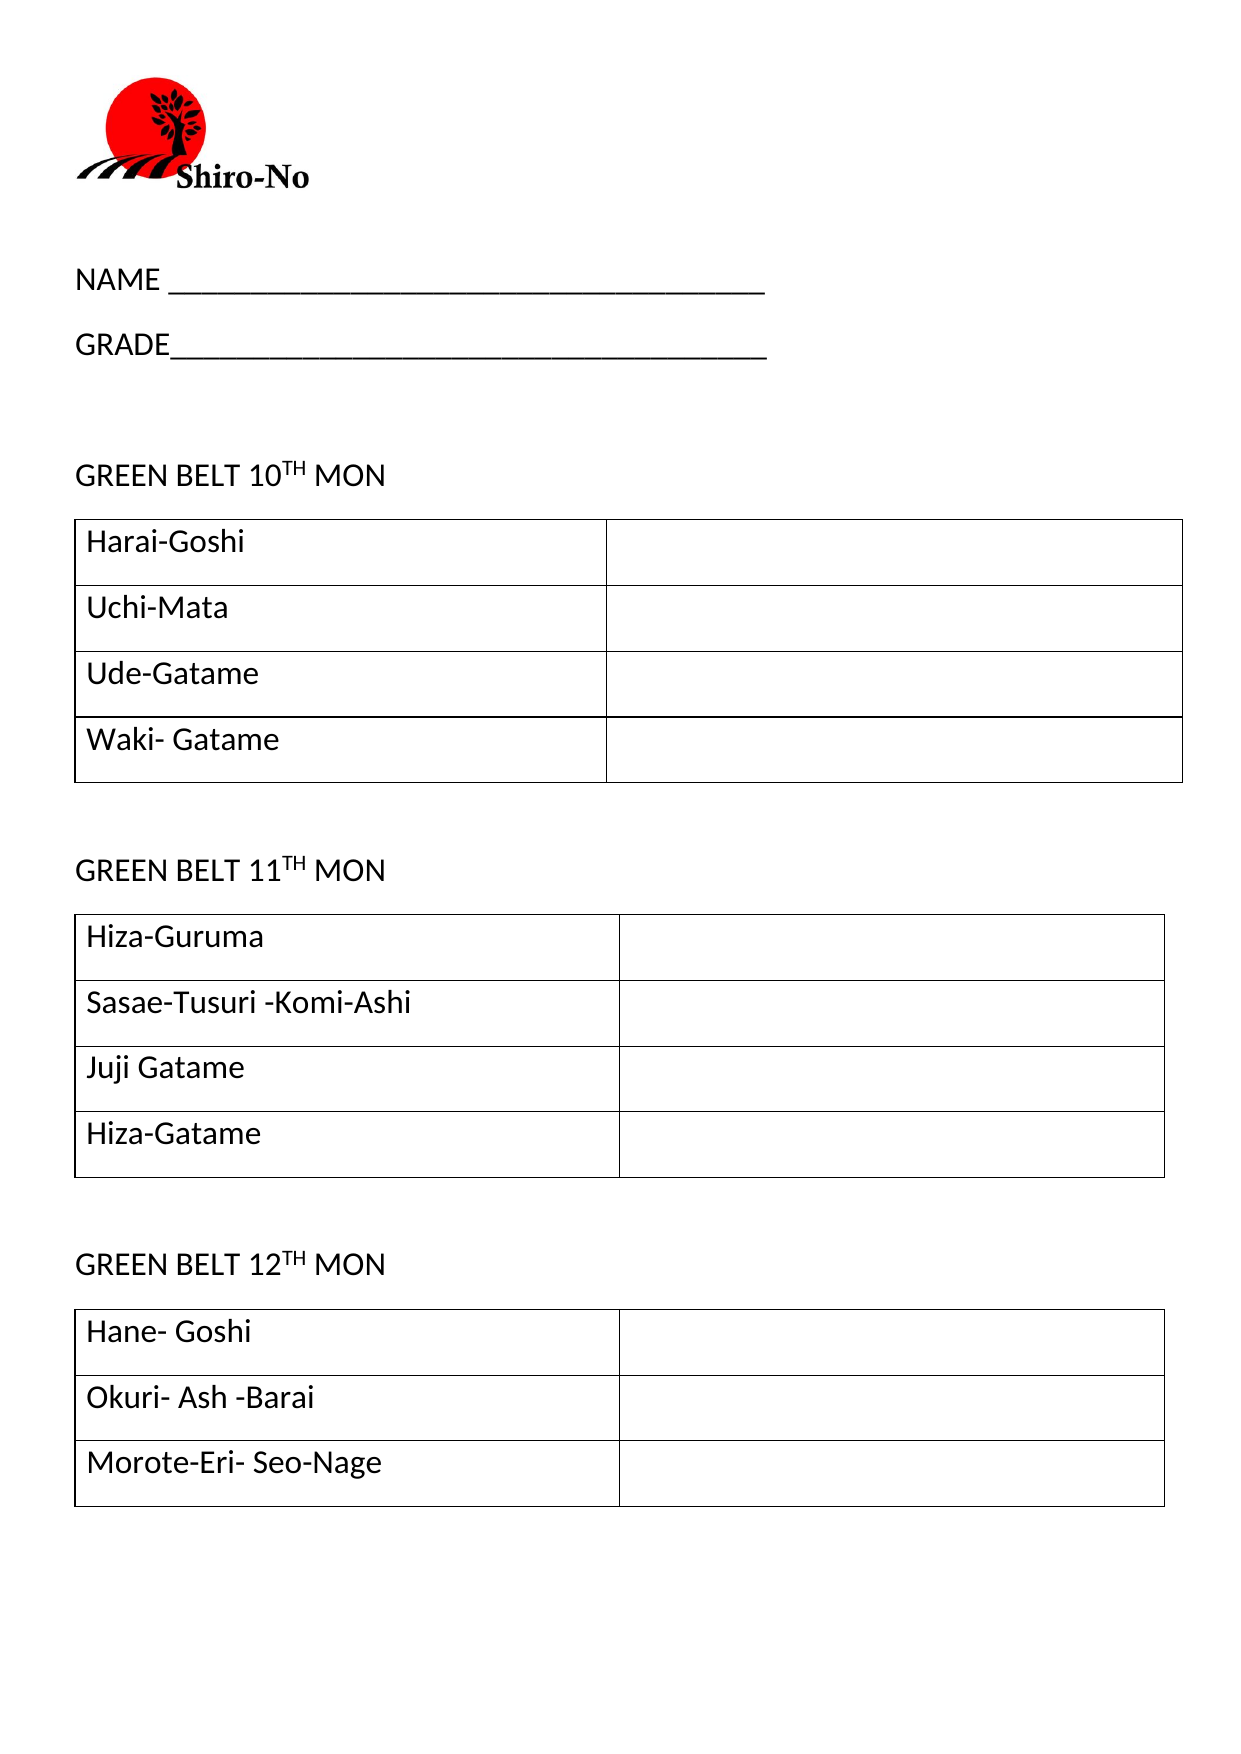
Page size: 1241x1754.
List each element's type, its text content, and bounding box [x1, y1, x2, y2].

table_cell [620, 1112, 1164, 1177]
table_header [620, 1310, 1164, 1374]
table_header Harai-Goshi [76, 520, 606, 585]
table_cell Okuri- Ash -Barai [76, 1376, 619, 1440]
table_cell [620, 981, 1164, 1046]
table_cell Juji Gatame [76, 1047, 619, 1111]
table_cell Uchi-Mata [76, 586, 606, 651]
table_cell [620, 1376, 1164, 1440]
table_cell Sasae-Tusuri -Komi-Ashi [76, 981, 619, 1046]
table_cell [607, 718, 1182, 782]
table_cell [607, 586, 1182, 651]
table_cell Ude-Gatame [76, 652, 606, 716]
table_header Hane- Goshi [76, 1310, 619, 1374]
table_cell [620, 1047, 1164, 1111]
text NAME ____________________________________ [75, 258, 1165, 298]
text GREEN BELT 10TH MON [75, 454, 1165, 494]
table_cell Hiza-Gatame [76, 1112, 619, 1177]
table_header Hiza-Guruma [76, 915, 619, 980]
table_header [607, 520, 1182, 585]
table_cell Waki- Gatame [76, 718, 606, 782]
text GREEN BELT 11TH MON [75, 849, 1165, 889]
text GRADE____________________________________ [75, 323, 1165, 364]
table_header [620, 915, 1164, 980]
table_cell [620, 1441, 1164, 1506]
text GREEN BELT 12TH MON [75, 1243, 1165, 1284]
table_cell Morote-Eri- Seo-Nage [76, 1441, 619, 1506]
table_cell [607, 652, 1182, 716]
